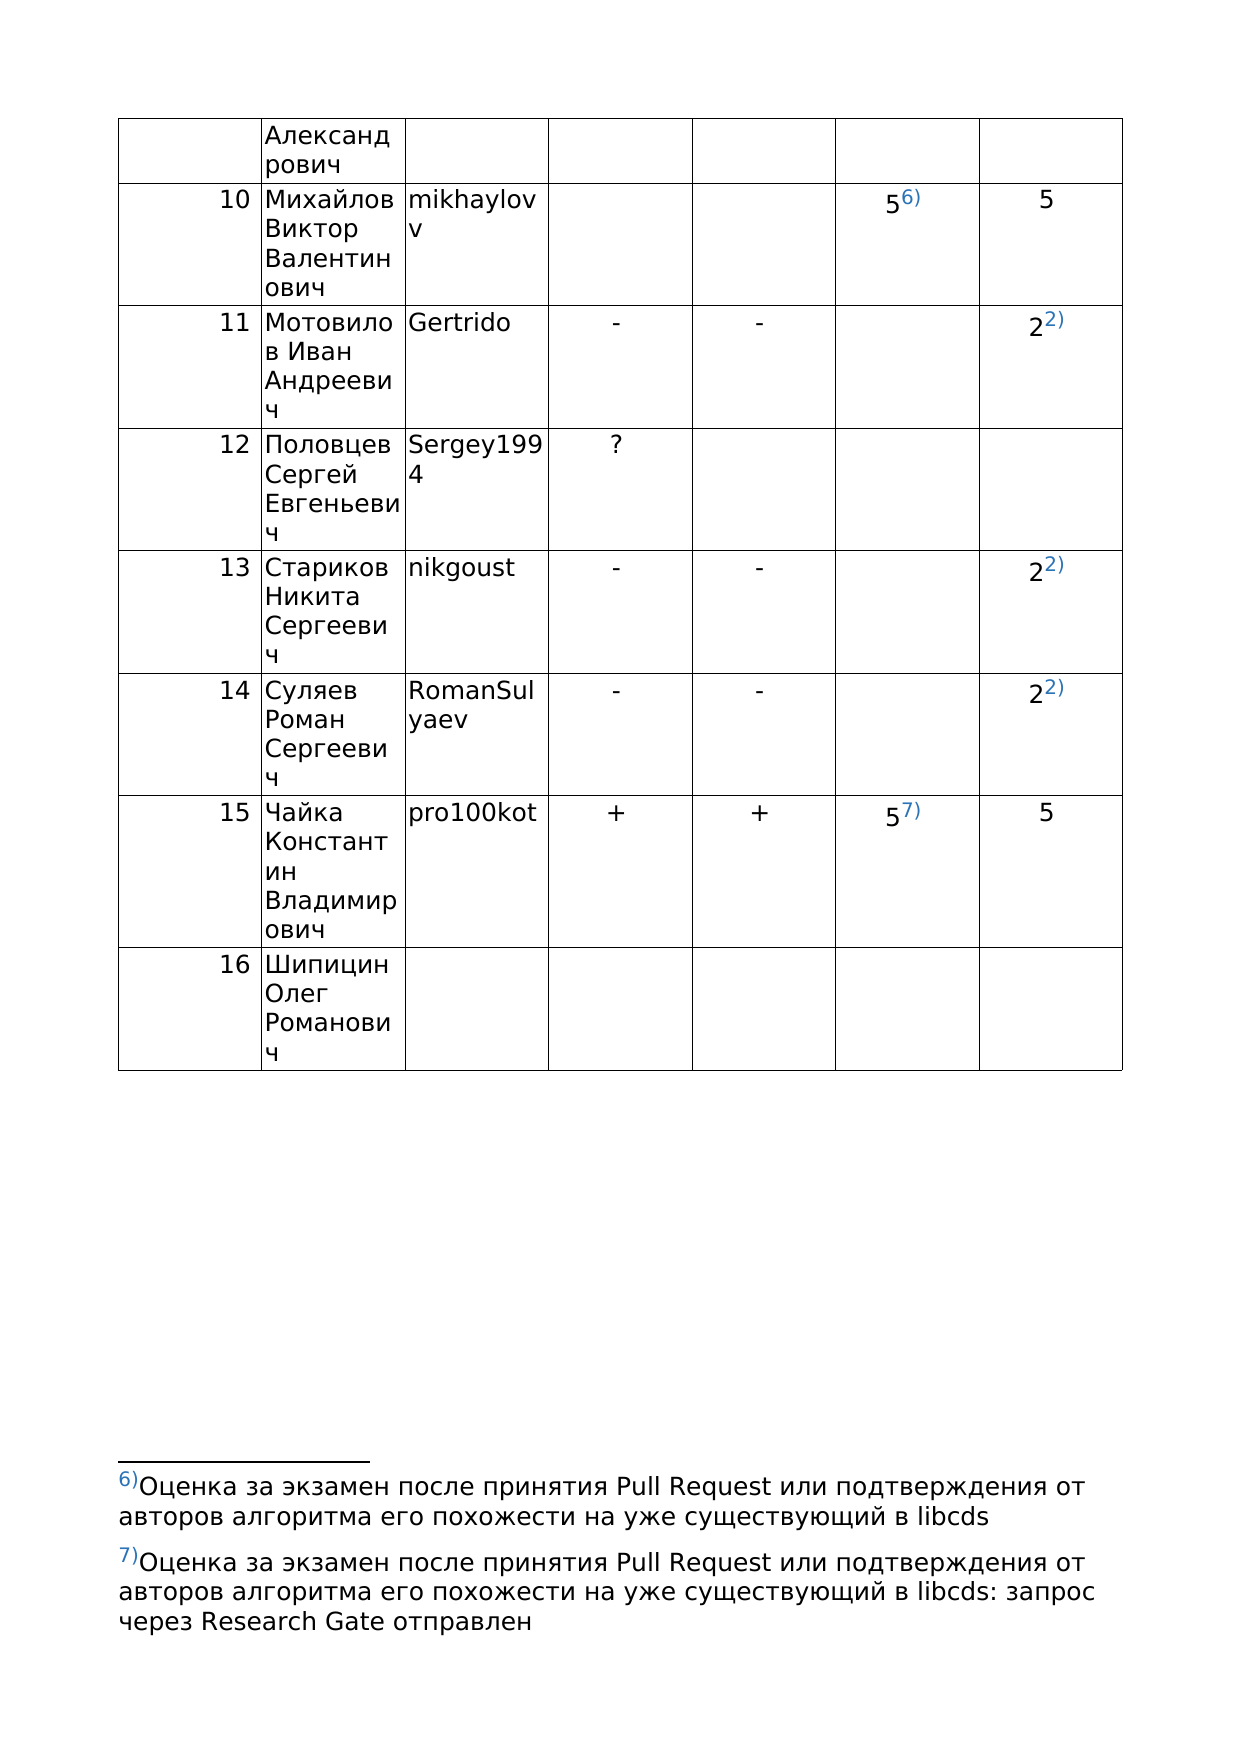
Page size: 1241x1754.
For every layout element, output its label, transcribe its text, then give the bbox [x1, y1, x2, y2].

table_cell Половцев Сергей Евгеньевич [262, 429, 405, 550]
table_cell [836, 948, 979, 1070]
table_cell - [693, 306, 835, 428]
table_cell mikhaylovv [406, 184, 548, 305]
table_cell - [693, 551, 835, 673]
table_cell [406, 119, 548, 182]
table_cell [693, 184, 835, 305]
table_cell 13 [119, 551, 261, 673]
table_cell 5 [836, 796, 979, 947]
table_cell RomanSulyaev [406, 674, 548, 795]
table_cell 22) [980, 674, 1122, 795]
table_cell 11 [119, 306, 261, 428]
table_cell [836, 119, 979, 182]
table_cell Михайлов Виктор Валентинович [262, 184, 405, 305]
table_cell - [549, 551, 692, 673]
table_cell [119, 119, 261, 182]
table_cell Шипицин Олег Романович [262, 948, 405, 1070]
table_cell 5 [836, 184, 979, 305]
table_cell 5 [980, 796, 1122, 947]
table_cell [406, 948, 548, 1070]
table_cell Суляев Роман Сергеевич [262, 674, 405, 795]
table_cell 14 [119, 674, 261, 795]
table_cell [980, 429, 1122, 550]
table_cell [549, 948, 692, 1070]
table_cell + [693, 796, 835, 947]
table_cell [980, 119, 1122, 182]
table_cell [980, 948, 1122, 1070]
table_cell - [549, 674, 692, 795]
table_cell 16 [119, 948, 261, 1070]
table_cell [836, 306, 979, 428]
table_cell 22) [980, 551, 1122, 673]
table_cell Александрович [262, 119, 405, 182]
table_cell 10 [119, 184, 261, 305]
table_cell Чайка Константин Владимирович [262, 796, 405, 947]
table_cell 22) [980, 306, 1122, 428]
table_cell - [549, 306, 692, 428]
table_cell 15 [119, 796, 261, 947]
table_cell [836, 429, 979, 550]
table_cell nikgoust [406, 551, 548, 673]
table_cell Sergey1994 [406, 429, 548, 550]
table_cell + [549, 796, 692, 947]
table_cell [693, 429, 835, 550]
table_cell Мотовилов Иван Андреевич [262, 306, 405, 428]
table_cell [693, 119, 835, 182]
table_cell [836, 551, 979, 673]
table_cell [549, 119, 692, 182]
table_cell - [693, 674, 835, 795]
table_cell [693, 948, 835, 1070]
table_cell ? [549, 429, 692, 550]
table_cell pro100kot [406, 796, 548, 947]
table_cell Gertrido [406, 306, 548, 428]
table_cell Стариков Никита Сергеевич [262, 551, 405, 673]
table_cell 5 [980, 184, 1122, 305]
table_cell 12 [119, 429, 261, 550]
table_cell [836, 674, 979, 795]
table_cell [549, 184, 692, 305]
